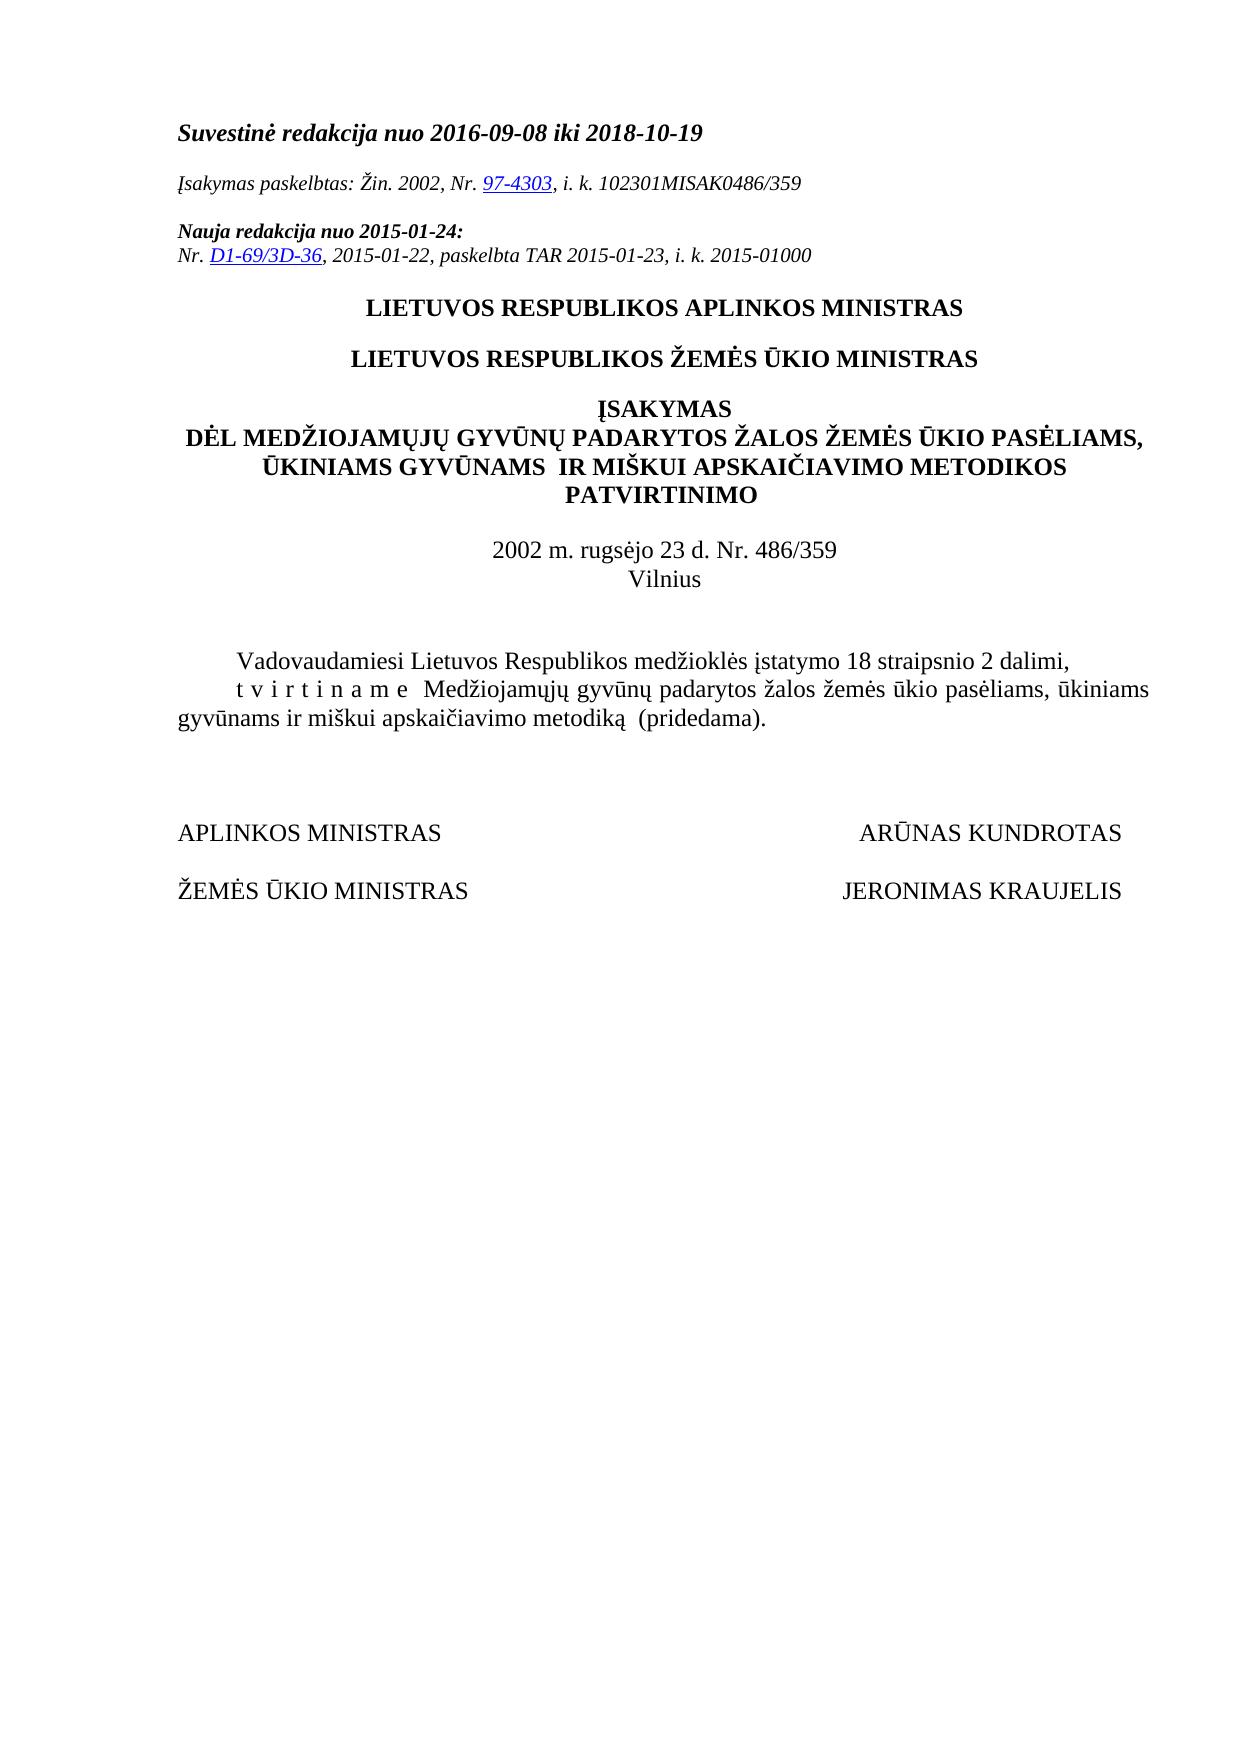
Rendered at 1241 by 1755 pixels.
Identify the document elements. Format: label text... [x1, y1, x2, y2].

text t v i r t i n a m e Medžiojamųjų gyvūnų padarytos žalos žemės ūkio pasėliams, ūkiniams gyvūnams ir miškui apskaičiavimo metodiką (pridedama). [177, 674, 1152, 732]
text Nr. D1-69/3D-36, 2015-01-22, paskelbta TAR 2015-01-23, i. k. 2015-01000 [177, 243, 1152, 267]
text APLINKOS MINISTRAS ARŪNAS KUNDROTAS [177, 818, 1152, 847]
text DĖL MEDŽIOJAMŲJŲ GYVŪNŲ PADARYTOS ŽALOS ŽEMĖS ŪKIO PASĖLIAMS, ŪKINIAMS GYVŪNAMS IR MIŠKUI APSKAIČIAVIMO METODIKOS [177, 423, 1152, 480]
text LIETUVOS RESPUBLIKOS APLINKOS MINISTRAS [177, 293, 1152, 322]
text Suvestinė redakcija nuo 2016-09-08 iki 2018-10-19 [177, 118, 1152, 147]
text Nauja redakcija nuo 2015-01-24: [177, 219, 1152, 243]
text LIETUVOS RESPUBLIKOS ŽEMĖS ŪKIO MINISTRAS [177, 344, 1152, 373]
text Vilnius [177, 564, 1152, 593]
text ŽEMĖS ŪKIO MINISTRAS JERONIMAS KRAUJELIS [177, 876, 1152, 904]
text Įsakymas paskelbtas: Žin. 2002, Nr. 97-4303, i. k. 102301MISAK0486/359 [177, 171, 1152, 195]
text 2002 m. rugsėjo 23 d. Nr. 486/359 [177, 536, 1152, 564]
text PATVIRTINIMO [177, 480, 1152, 509]
text Vadovaudamiesi Lietuvos Respublikos medžioklės įstatymo 18 straipsnio 2 dalimi, [177, 646, 1152, 674]
text ĮSAKYMAS [177, 394, 1152, 423]
